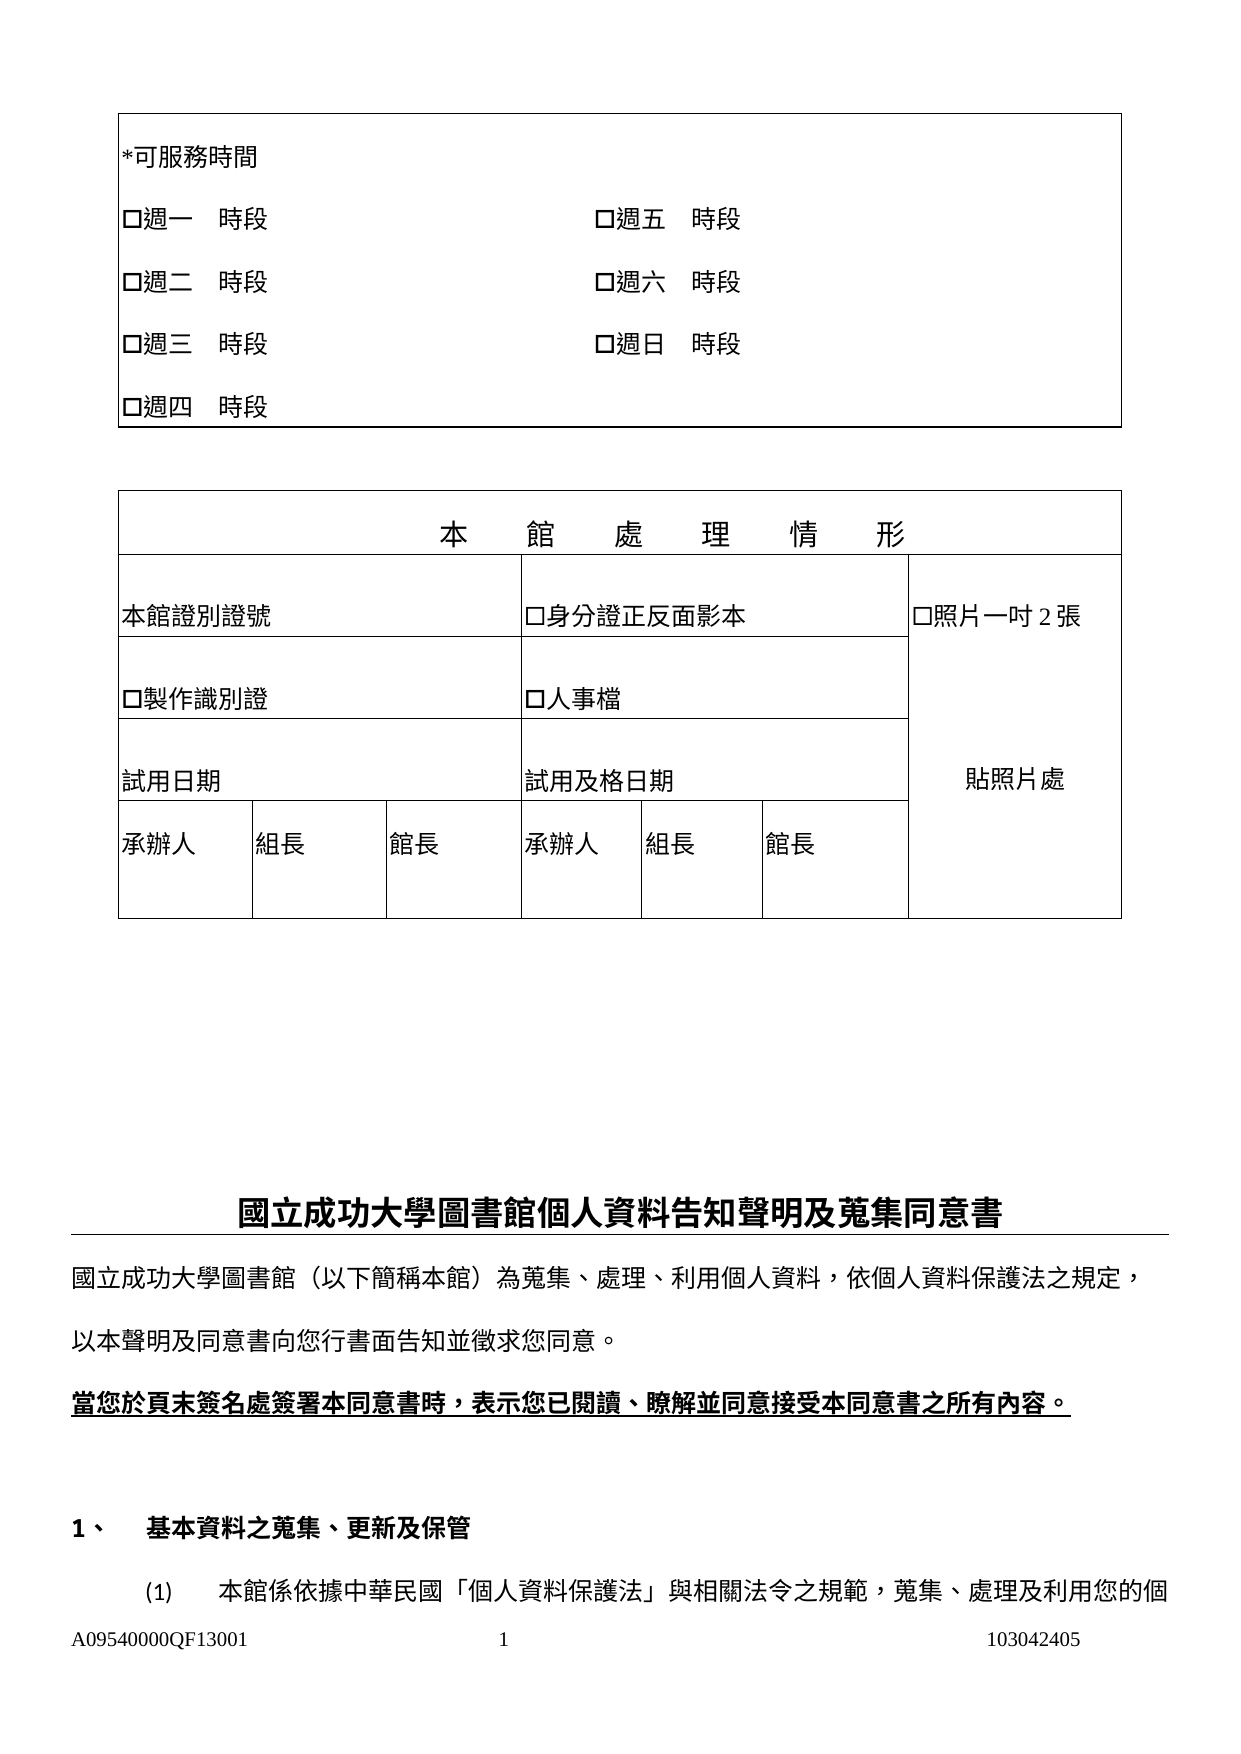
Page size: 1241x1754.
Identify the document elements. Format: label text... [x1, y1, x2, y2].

table_cell 人事檔 [522, 637, 908, 718]
table_cell 試用日期 [119, 719, 521, 800]
table_cell 試用及格日期 [522, 719, 908, 800]
table_cell 館長 [763, 801, 908, 918]
table_cell *可服務時間 週一 時段 週五 時段 週二 時段 週六 時段 週三 時段 週日 時段 週四 時段 [119, 114, 1121, 426]
table_cell 組長 [253, 801, 386, 918]
table_cell 照片一吋2張 貼照片處 [909, 555, 1121, 918]
text 國立成功大學圖書館個人資料告知聲明及蒐集同意書 [71, 1169, 1169, 1234]
table_cell 承辦人 [119, 801, 252, 918]
table_cell 組長 [642, 801, 762, 918]
table_cell 館長 [387, 801, 521, 918]
table_header 本 館 處 理 情 形 [119, 491, 1121, 553]
table_cell 承辦人 [522, 801, 641, 918]
text 國立成功大學圖書館（以下簡稱本館）為蒐集、處理、利用個人資料，依個人資料保護法之規定，以本聲明及同意書向您行書面告知並徵求您同意。 當您於頁末簽名處簽署本同意書時，表示您已閱讀、瞭解並同意接受本同意書之所有內容。 [71, 1235, 1169, 1423]
list 基本資料之蒐集、更新及保管 [71, 1485, 1169, 1548]
table_cell 身分證正反面影本 [522, 555, 908, 636]
table_cell 本館證別證號 [119, 555, 521, 636]
list 本館係依據中華民國「個人資料保護法」與相關法令之規範，蒐集、處理及利用您的個 [145, 1548, 1169, 1610]
table_cell 製作識別證 [119, 637, 521, 718]
